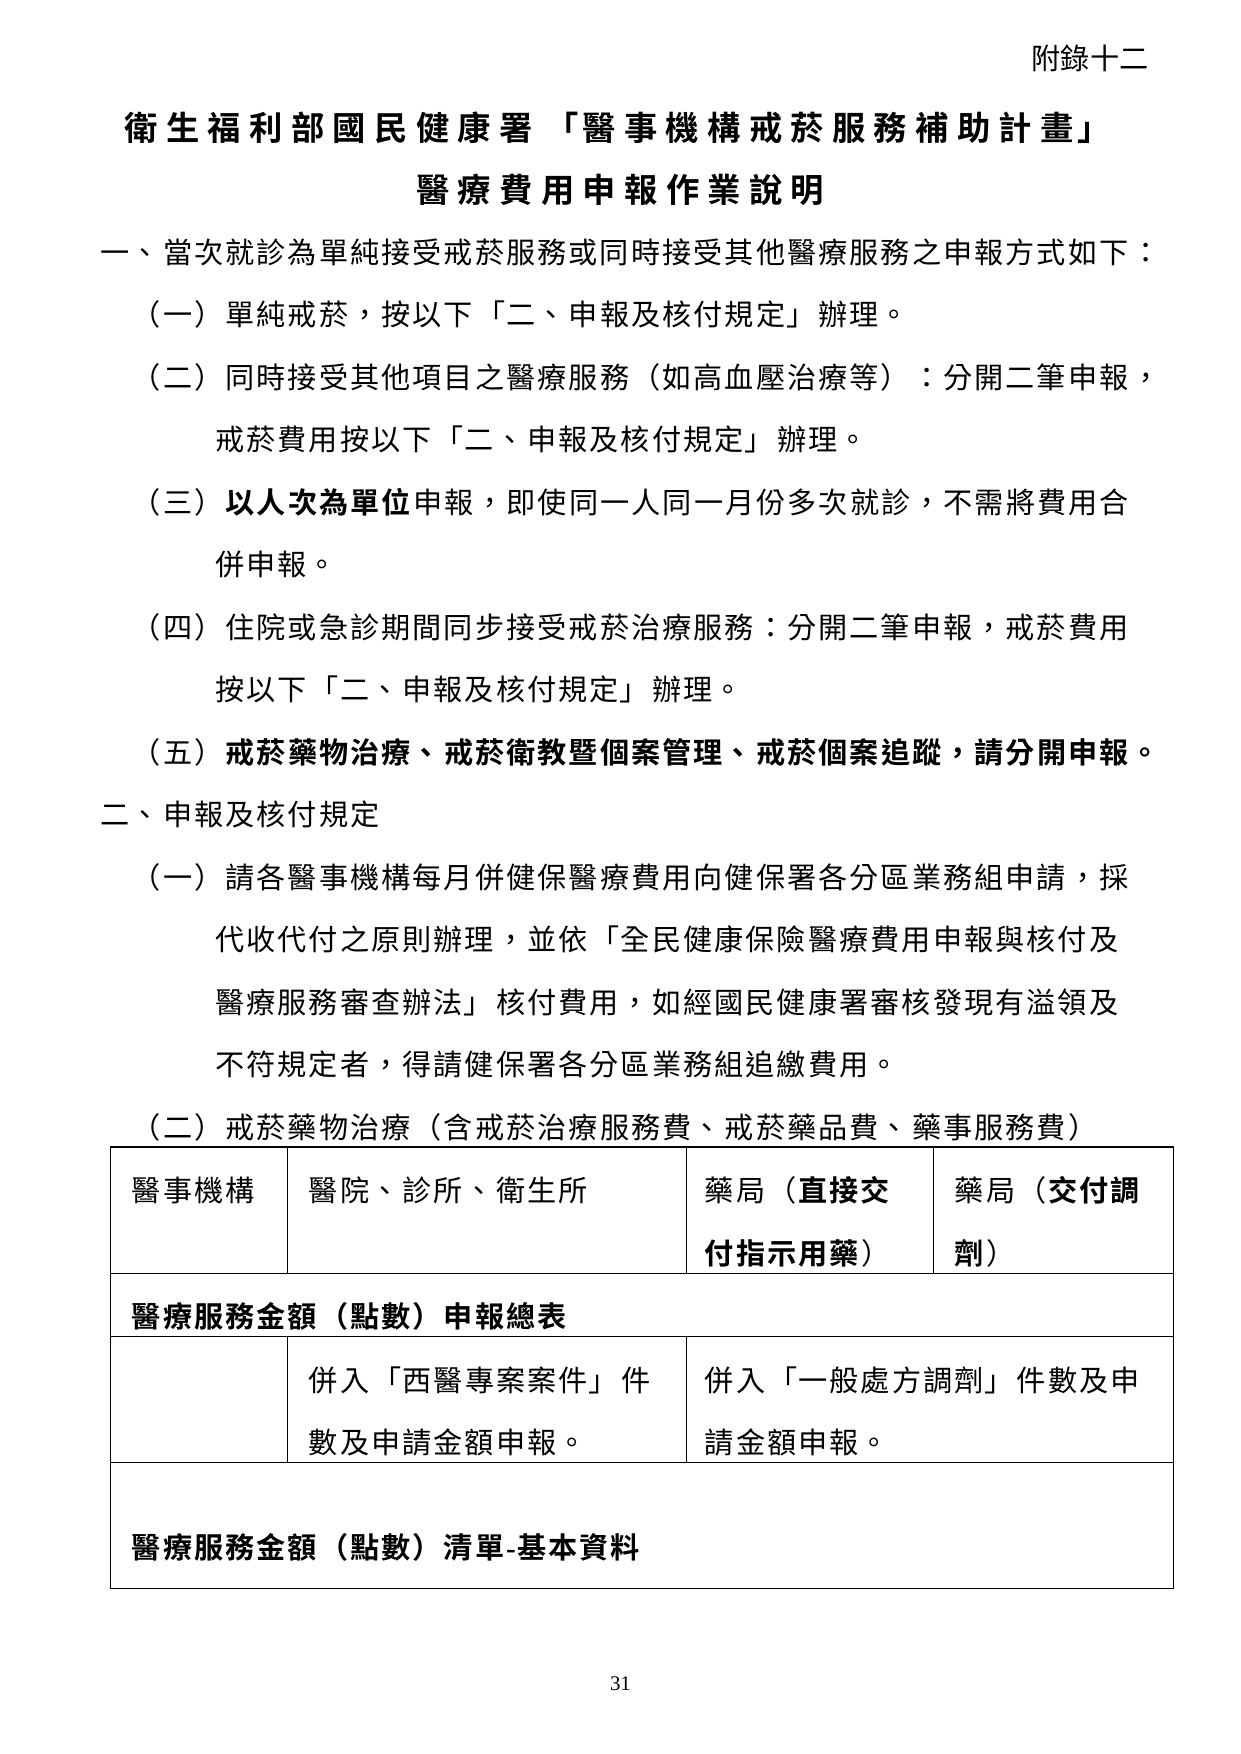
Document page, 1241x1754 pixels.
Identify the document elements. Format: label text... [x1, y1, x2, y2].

table_cell 醫療服務金額（點數）申報總表 [111, 1274, 1173, 1336]
text 衛生福利部國民健康署「醫事機構戒菸服務補助計畫」 [99, 84, 1141, 146]
table_cell 併入「西醫專案案件」件數及申請金額申報。 [288, 1337, 686, 1462]
table_header 醫院、診所、衛生所 [288, 1148, 686, 1272]
table_cell 醫療服務金額（點數）清單-基本資料 [111, 1463, 1173, 1588]
table_header 藥局（直接交付指示用藥） [687, 1148, 933, 1272]
table_header 藥局（交付調劑） [934, 1148, 1173, 1272]
text （五）戒菸藥物治療、戒菸衛教暨個案管理、戒菸個案追蹤，請分開申報。 [124, 709, 1141, 771]
text （二）戒菸藥物治療（含戒菸治療服務費、戒菸藥品費、藥事服務費） [124, 1084, 1141, 1146]
table_cell 併入「一般處方調劑」件數及申請金額申報。 [687, 1337, 1173, 1462]
table_header 醫事機構 [111, 1148, 287, 1272]
text （二）同時接受其他項目之醫療服務（如高血壓治療等）：分開二筆申報，戒菸費用按以下「二、申報及核付規定」辦理。 [124, 334, 1141, 459]
text （一）請各醫事機構每月併健保醫療費用向健保署各分區業務組申請，採代收代付之原則辦理，並依「全民健康保險醫療費用申報與核付及醫療服務審查辦法」核付費用，如經國民健康署審核發現有溢領及不符規定者，得請健保署各分區業務組追繳費用。 [124, 834, 1141, 1084]
text 醫療費用申報作業說明 [99, 146, 1141, 209]
text 二、申報及核付規定 [99, 771, 1141, 834]
text （三）以人次為單位申報，即使同一人同一月份多次就診，不需將費用合併申報。 [124, 459, 1141, 584]
table_cell [111, 1337, 287, 1462]
text 一、當次就診為單純接受戒菸服務或同時接受其他醫療服務之申報方式如下： [99, 209, 1141, 271]
text （一）單純戒菸，按以下「二、申報及核付規定」辦理。 [124, 271, 1141, 334]
text （四）住院或急診期間同步接受戒菸治療服務：分開二筆申報，戒菸費用按以下「二、申報及核付規定」辦理。 [124, 584, 1141, 709]
